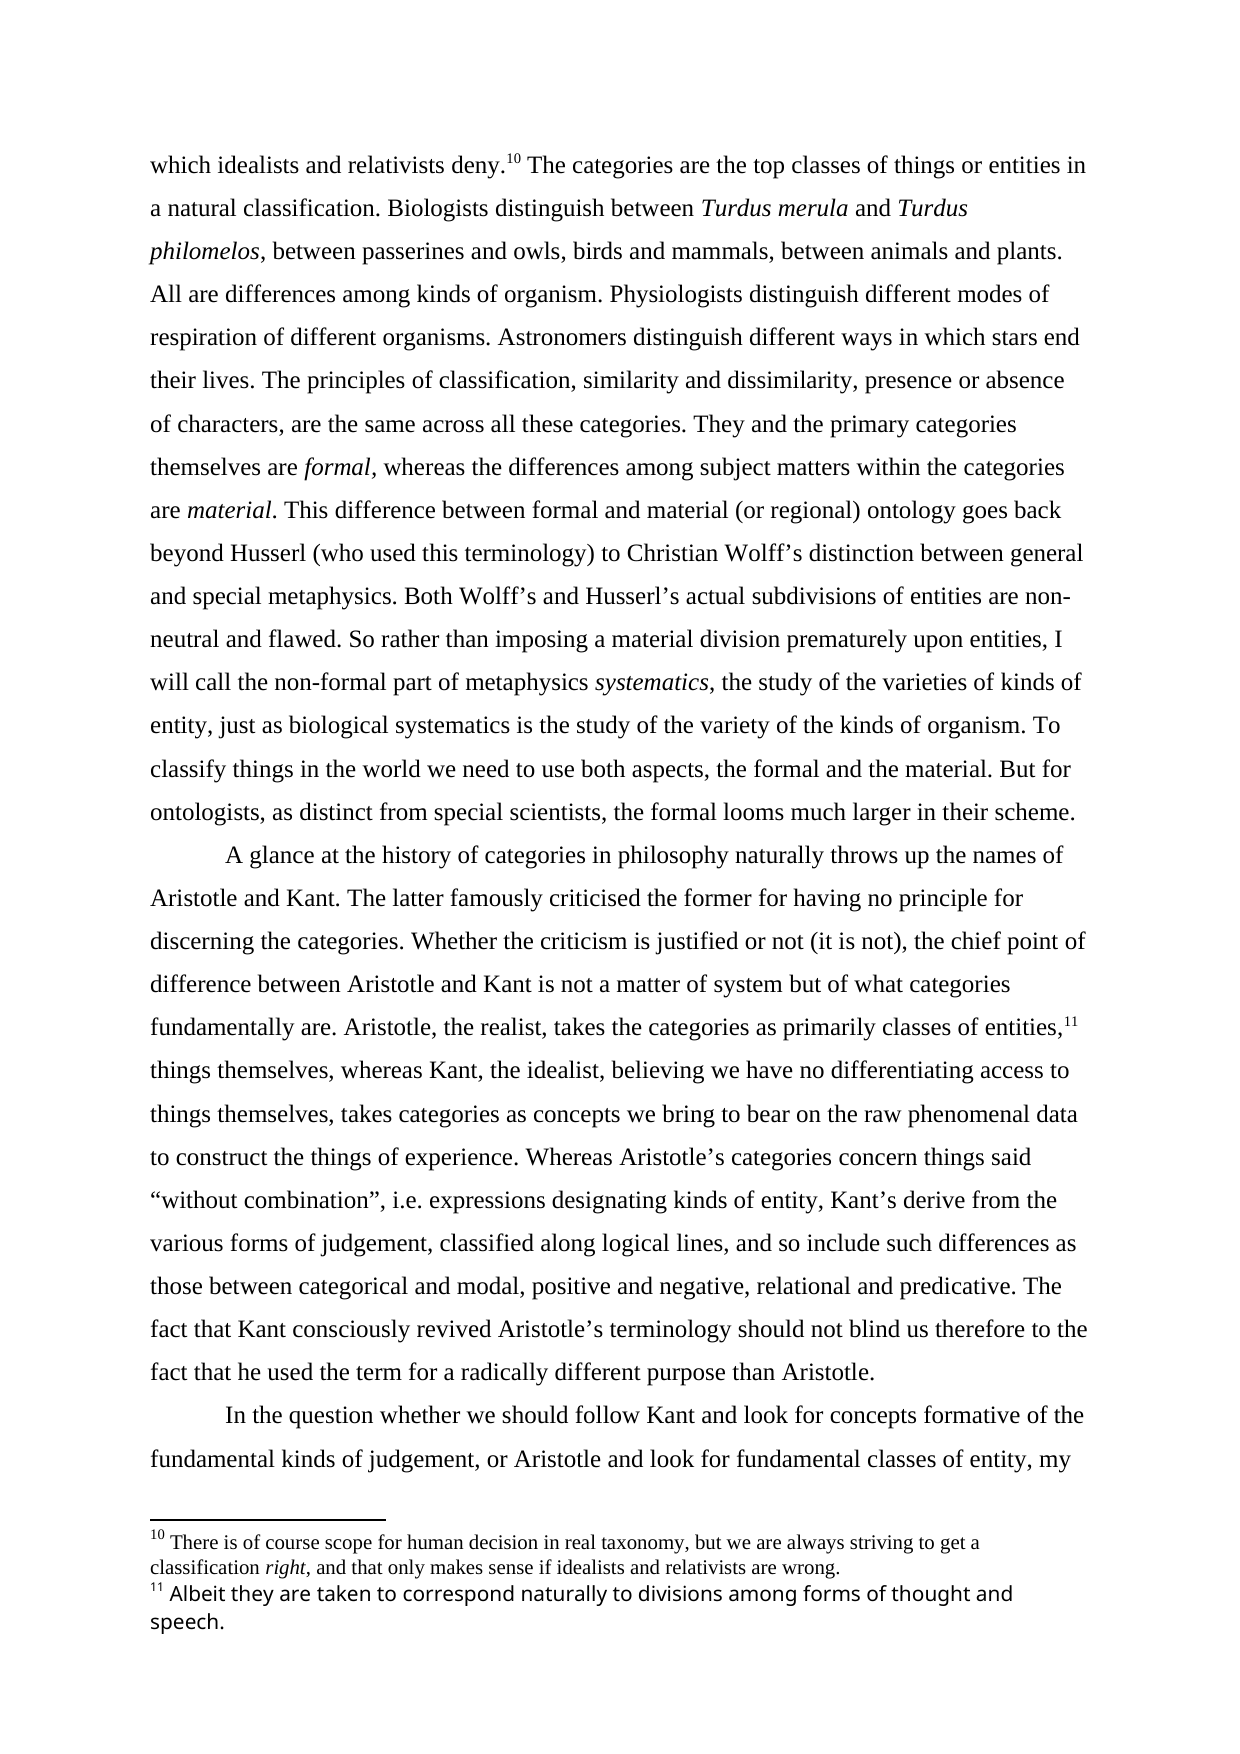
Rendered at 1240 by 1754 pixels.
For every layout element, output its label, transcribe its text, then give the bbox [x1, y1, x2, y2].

text Albeit they are taken to correspond naturally to divisions among forms of thought and speech. [150, 1579, 1089, 1636]
text A glance at the history of categories in philosophy naturally throws up the names of Aristotle and Kant. The latter famously criticised the former for having no principle for discerning the categories. Whether the criticism is justified or not (it is not), the chief point of difference between Aristotle and Kant is not a matter of system but of what categories fundamentally are. Aristotle, the realist, takes the categories as primarily classes of entities, things themselves, whereas Kant, the idealist, believing we have no differentiating access to things themselves, takes categories as concepts we bring to bear on the raw phenomenal data to construct the things of experience. Whereas Aristotle’s categories concern things said “without combination”, i.e. expressions designating kinds of entity, Kant’s derive from the various forms of judgement, classified along logical lines, and so include such differences as those between categorical and modal, positive and negative, relational and predicative. The fact that Kant consciously revived Aristotle’s terminology should not blind us therefore to the fact that he used the term for a radically different purpose than Aristotle. [150, 840, 1089, 1386]
text which idealists and relativists deny. The categories are the top classes of things or entities in a natural classification. Biologists distinguish between Turdus merula and Turdus philomelos, between passerines and owls, birds and mammals, between animals and plants. All are differences among kinds of organism. Physiologists distinguish different modes of respiration of different organisms. Astronomers distinguish different ways in which stars end their lives. The principles of classification, similarity and dissimilarity, presence or absence of characters, are the same across all these categories. They and the primary categories themselves are formal, whereas the differences among subject matters within the categories are material. This difference between formal and material (or regional) ontology goes back beyond Husserl (who used this terminology) to Christian Wolff’s distinction between general and special metaphysics. Both Wolff’s and Husserl’s actual subdivisions of entities are non-neutral and flawed. So rather than imposing a material division prematurely upon entities, I will call the non-formal part of metaphysics systematics, the study of the varieties of kinds of entity, just as biological systematics is the study of the variety of the kinds of organism. To classify things in the world we need to use both aspects, the formal and the material. But for ontologists, as distinct from special scientists, the formal looms much larger in their scheme. [150, 150, 1089, 826]
text There is of course scope for human decision in real taxonomy, but we are always striving to get a classification right, and that only makes sense if idealists and relativists are wrong. [150, 1526, 1089, 1579]
text In the question whether we should follow Kant and look for concepts formative of the fundamental kinds of judgement, or Aristotle and look for fundamental classes of entity, my [150, 1401, 1089, 1472]
